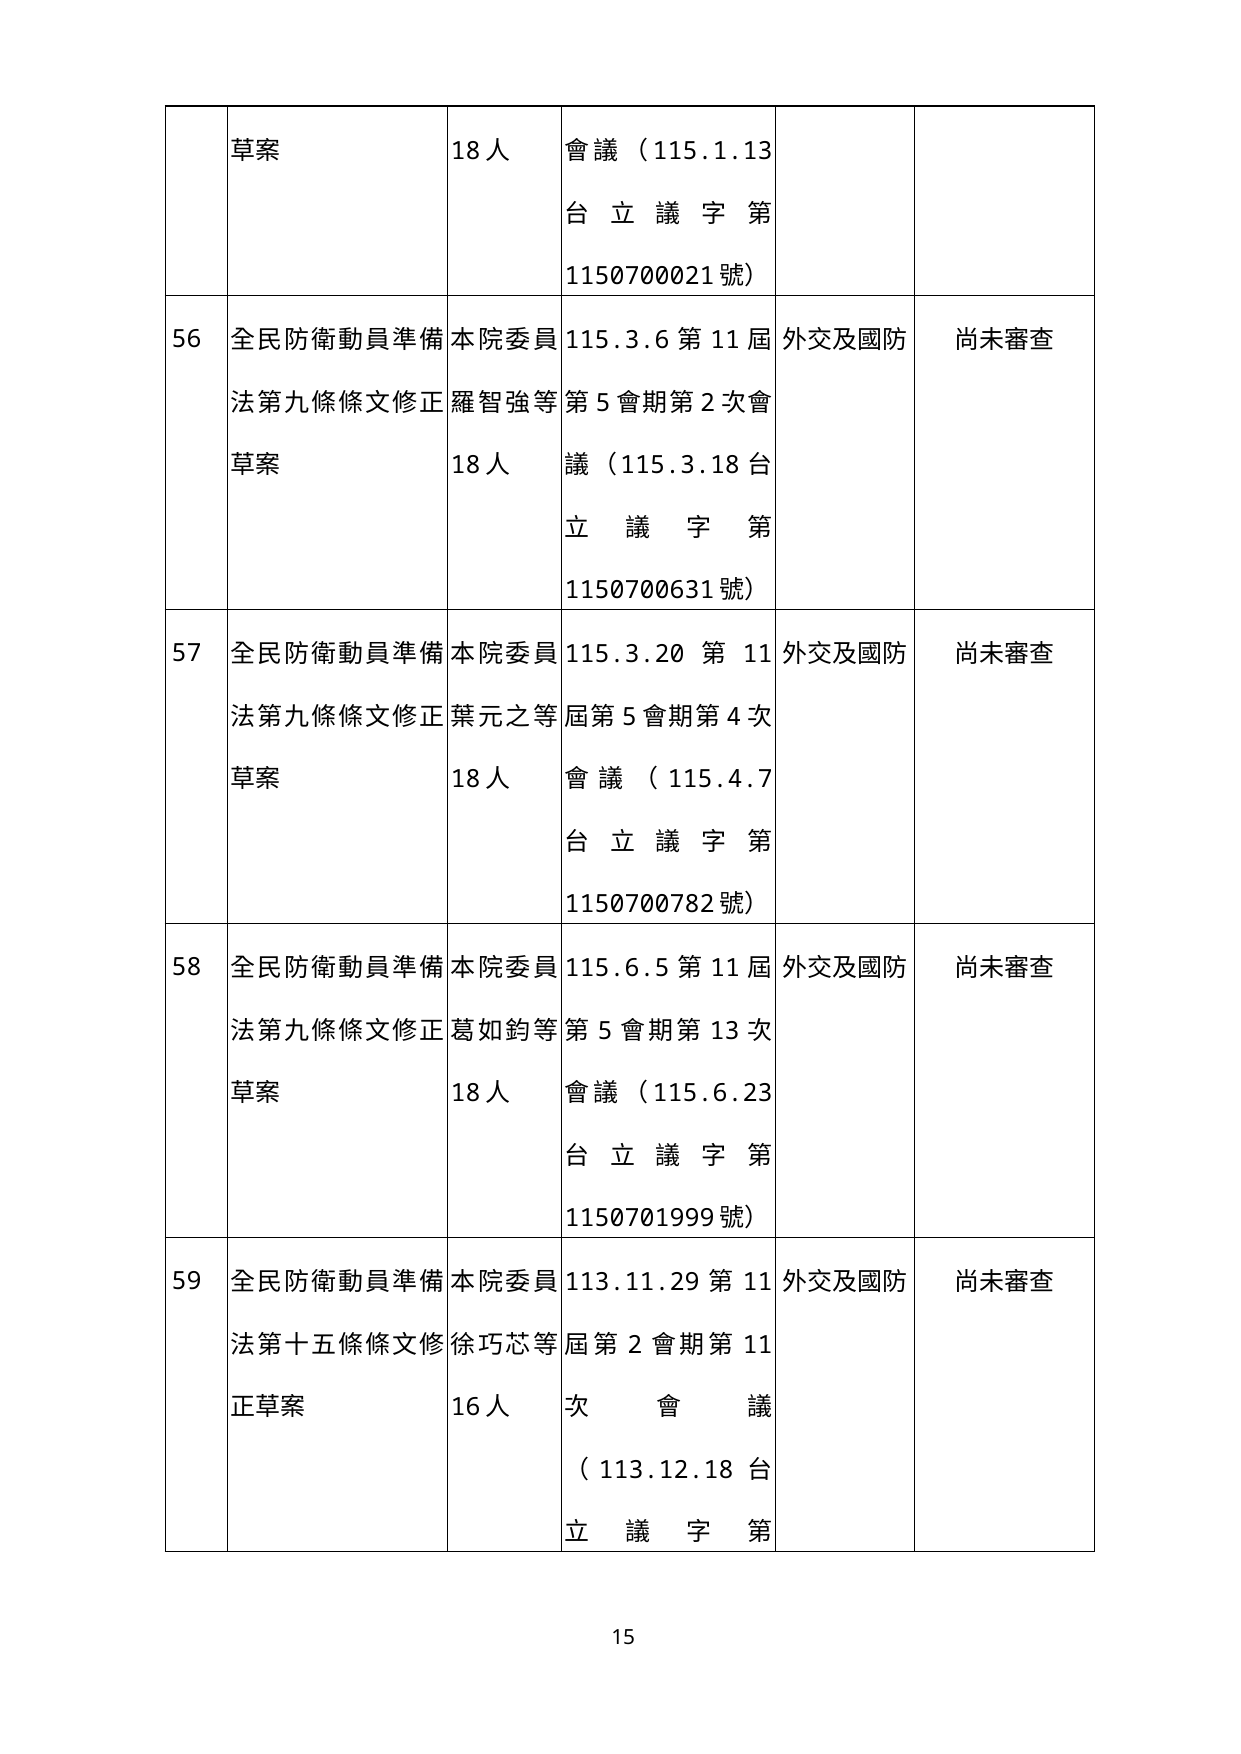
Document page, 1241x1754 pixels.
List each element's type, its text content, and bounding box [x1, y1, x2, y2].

table_cell 本院委員葉元之等18人 [448, 610, 561, 923]
table_cell [166, 1238, 227, 1551]
table_cell [166, 296, 227, 608]
table_cell 本院委員徐巧芯等16人 [448, 1238, 561, 1551]
table_cell 115.6.5第11屆第5會期第13次會議（115.6.23台立議字第1150701999號） [562, 924, 775, 1237]
table_cell 尚未審查 [915, 924, 1094, 1237]
table_cell 115.3.20第11屆第5會期第4次會議（115.4.7台立議字第1150700782號） [562, 610, 775, 923]
table_cell 全民防衛動員準備法第十五條條文修正草案 [228, 1238, 447, 1551]
table_cell 尚未審查 [915, 1238, 1094, 1551]
table_cell 尚未審查 [915, 296, 1094, 608]
table_cell 18人 [448, 107, 561, 294]
table_cell 全民防衛動員準備法第九條條文修正草案 [228, 610, 447, 923]
table_cell 全民防衛動員準備法第九條條文修正草案 [228, 296, 447, 608]
table_cell 會議（115.1.13台立議字第1150700021號） [562, 107, 775, 294]
table_cell 115.3.6第11屆第5會期第2次會議（115.3.18台立議字第1150700631號） [562, 296, 775, 608]
table_cell 本院委員葛如鈞等18人 [448, 924, 561, 1237]
table_cell [915, 107, 1094, 294]
table_cell [166, 610, 227, 923]
table_cell 全民防衛動員準備法第九條條文修正草案 [228, 924, 447, 1237]
table_cell 外交及國防 [776, 296, 914, 608]
table_cell [166, 924, 227, 1237]
table_cell 外交及國防 [776, 610, 914, 923]
table_cell 外交及國防 [776, 924, 914, 1237]
table_cell 外交及國防 [776, 1238, 914, 1551]
table_cell 113.11.29第11屆第2會期第11次會議（113.12.18台立議字第 [562, 1238, 775, 1551]
table_cell 尚未審查 [915, 610, 1094, 923]
table_cell [776, 107, 914, 294]
table_cell [166, 107, 227, 294]
table_cell 本院委員羅智強等18人 [448, 296, 561, 608]
table_cell 草案 [228, 107, 447, 294]
